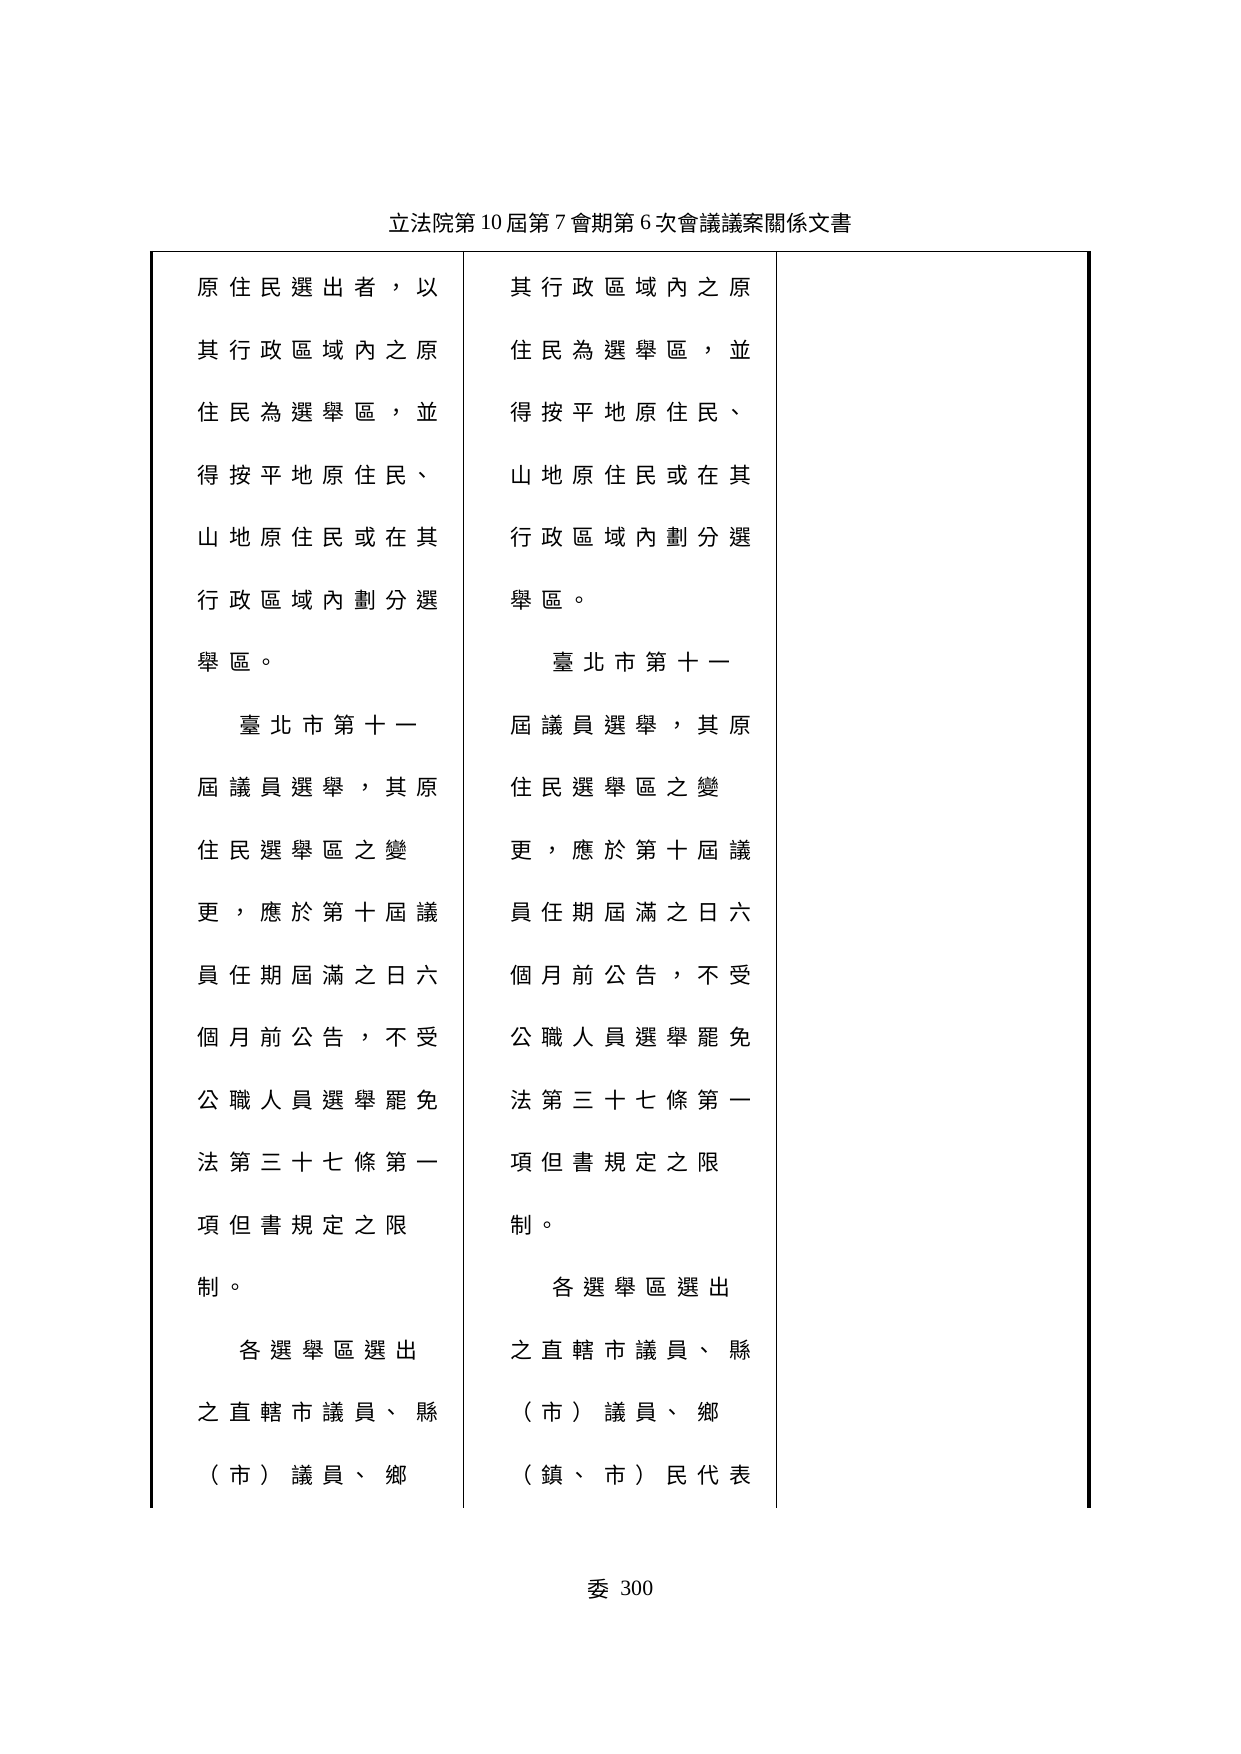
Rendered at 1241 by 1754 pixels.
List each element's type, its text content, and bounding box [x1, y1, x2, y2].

table_cell 其行政區域內之原住民為選舉區，並得按平地原住民、山地原住民或在其行政區域內劃分選舉區。 臺北市第十一屆議員選舉，其原住民選舉區之變更，應於第十屆議員任期屆滿之日六個月前公告，不受公職人員選舉罷免法第三十七條第一項但書規定之限制。 各選舉區選出之直轄市議員、縣（市）議員、鄉（鎮、市）民代表 [464, 252, 776, 1508]
table_cell 原住民選出者，以其行政區域內之原住民為選舉區，並得按平地原住民、山地原住民或在其行政區域內劃分選舉區。 臺北市第十一屆議員選舉，其原住民選舉區之變更，應於第十屆議員任期屆滿之日六個月前公告，不受公職人員選舉罷免法第三十七條第一項但書規定之限制。 各選舉區選出之直轄市議員、縣（市）議員、鄉 [153, 252, 463, 1508]
table_cell [777, 252, 1087, 1508]
